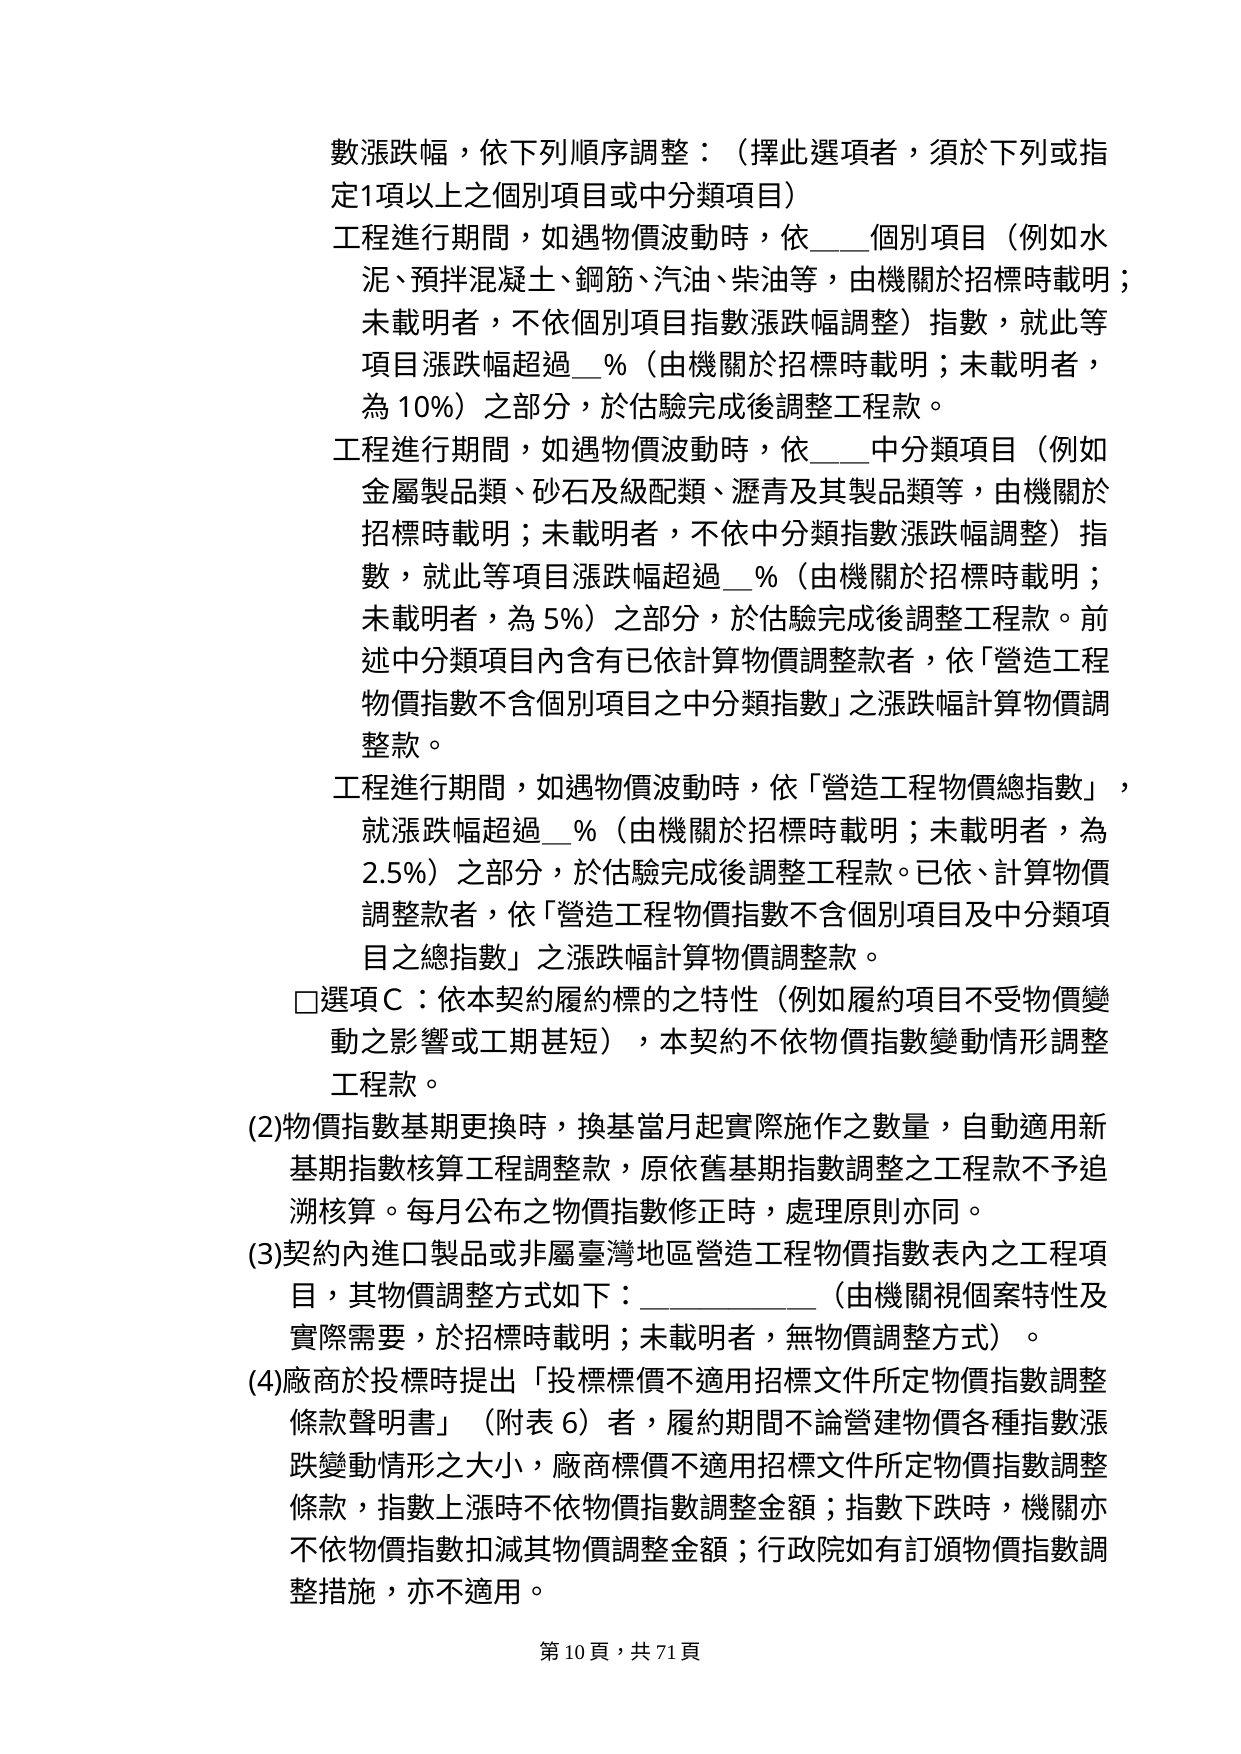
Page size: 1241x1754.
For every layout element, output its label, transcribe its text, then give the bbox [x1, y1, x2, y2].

text (4)廠商於投標時提出「投標標價不適用招標文件所定物價指數調整條款聲明書」（附表6）者，履約期間不論營建物價各種指數漲跌變動情形之大小，廠商標價不適用招標文件所定物價指數調整條款，指數上漲時不依物價指數調整金額；指數下跌時，機關亦不依物價指數扣減其物價調整金額；行政院如有訂頒物價指數調整措施，亦不適用。 [248, 1357, 1110, 1611]
text □選項Ｃ：依本契約履約標的之特性（例如履約項目不受物價變動之影響或工期甚短），本契約不依物價指數變動情形調整工程款。 [292, 976, 1110, 1103]
text 工程進行期間，如遇物價波動時，依＿＿中分類項目（例如金屬製品類、砂石及級配類、瀝青及其製品類等，由機關於招標時載明；未載明者，不依中分類指數漲跌幅調整）指數，就此等項目漲跌幅超過＿%（由機關於招標時載明；未載明者，為5%）之部分，於估驗完成後調整工程款。前述中分類項目內含有已依計算物價調整款者，依「營造工程物價指數不含個別項目之中分類指數」之漲跌幅計算物價調整款。 [332, 426, 1110, 765]
text 工程進行期間，如遇物價波動時，依＿＿個別項目（例如水泥、預拌混凝土、鋼筋、汽油、柴油等，由機關於招標時載明；未載明者，不依個別項目指數漲跌幅調整）指數，就此等項目漲跌幅超過＿%（由機關於招標時載明；未載明者，為10%）之部分，於估驗完成後調整工程款。 [332, 214, 1110, 426]
text (3)契約內進口製品或非屬臺灣地區營造工程物價指數表內之工程項目，其物價調整方式如下：＿＿＿＿＿＿（由機關視個案特性及實際需要，於招標時載明；未載明者，無物價調整方式）。 [248, 1230, 1110, 1357]
text □選項Ｂ：依□行政院主計總處；□臺北市政府；□高雄市政府；□其他＿＿（由機關擇一勾選；未勾選者，為行政院主計總處）發布之營造工程物價指數之個別項目、中分類項目及總指數漲跌幅，依下列順序調整：（擇此選項者，須於下列或指定1項以上之個別項目或中分類項目） [292, 130, 1110, 214]
text 工程進行期間，如遇物價波動時，依「營造工程物價總指數」，就漲跌幅超過＿%（由機關於招標時載明；未載明者，為2.5%）之部分，於估驗完成後調整工程款。已依、計算物價調整款者，依「營造工程物價指數不含個別項目及中分類項目之總指數」之漲跌幅計算物價調整款。 [332, 765, 1110, 976]
text (2)物價指數基期更換時，換基當月起實際施作之數量，自動適用新基期指數核算工程調整款，原依舊基期指數調整之工程款不予追溯核算。每月公布之物價指數修正時，處理原則亦同。 [248, 1103, 1110, 1230]
